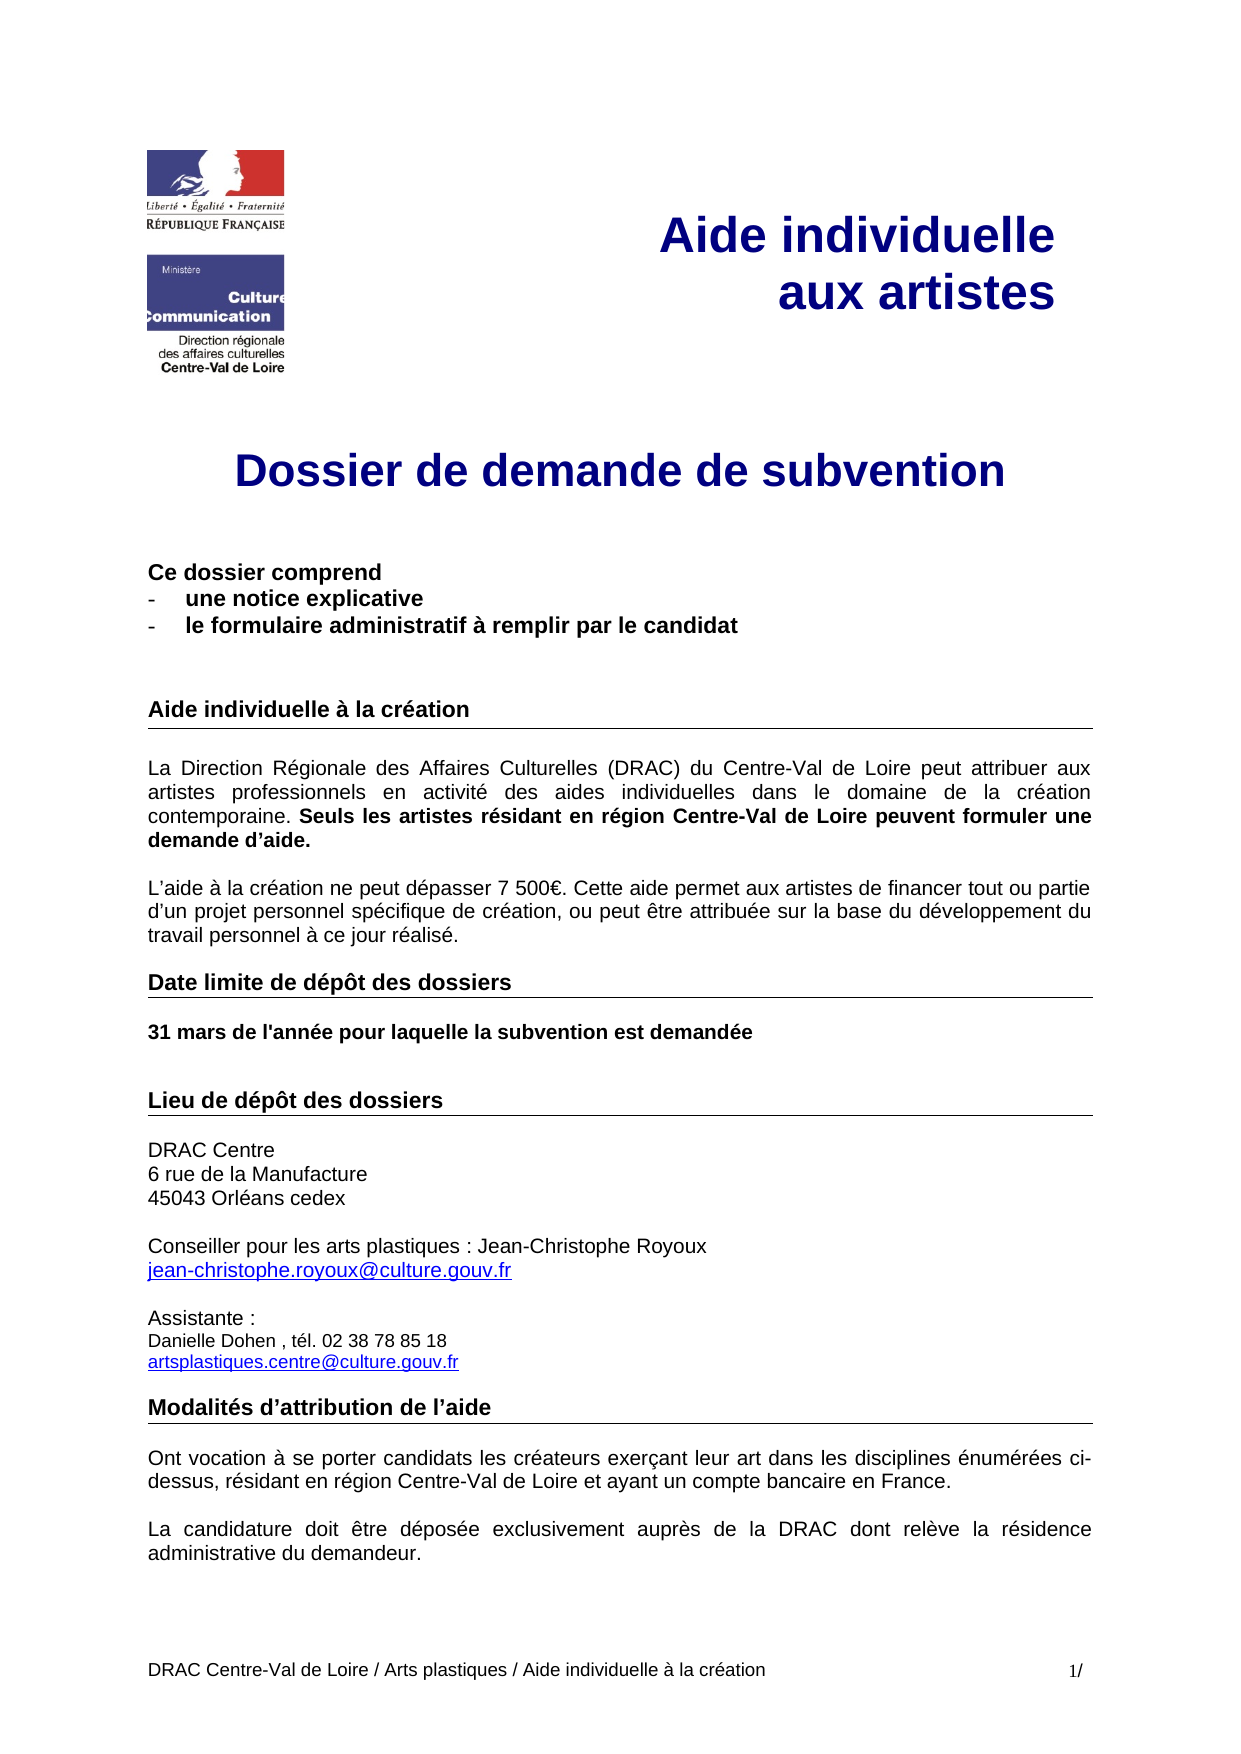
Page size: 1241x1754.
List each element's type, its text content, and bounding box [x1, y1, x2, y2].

text La candidature doit être déposée exclusivement auprès de la DRAC dont relève la résidence administrative du demandeur. [148, 1517, 1093, 1565]
text Dossier de demande de subvention [148, 443, 1093, 496]
text 45043 Orléans cedex [148, 1186, 1093, 1210]
table_header Aide individuelle aux artistes [584, 148, 1063, 388]
list le formulaire administratif à remplir par le candidat [148, 612, 1093, 638]
text Danielle Dohen , tél. 02 38 78 85 18 [148, 1330, 1093, 1351]
picture [147, 150, 285, 375]
text 6 rue de la Manufacture [148, 1162, 1093, 1186]
text Ont vocation à se porter candidats les créateurs exerçant leur art dans les disciplines énumérées ci-dessus, résidant en région Centre-Val de Loire et ayant un compte bancaire en France. [148, 1445, 1093, 1493]
subtitle Aide individuelle à la création [148, 696, 1093, 728]
text DRAC Centre [148, 1138, 1093, 1162]
text jean-christophe.royoux@culture.gouv.fr [148, 1258, 1093, 1282]
table_header [140, 148, 584, 388]
text Modalités d’attribution de l’aide [148, 1394, 1093, 1423]
text L’aide à la création ne peut dépasser 7 500€. Cette aide permet aux artistes de financer tout ou partie d’un projet personnel spécifique de création, ou peut être attribuée sur la base du développement du travail personnel à ce jour réalisé. [148, 875, 1093, 947]
text Date limite de dépôt des dossiers [148, 969, 1093, 997]
text Conseiller pour les arts plastiques : Jean-Christophe Royoux [148, 1234, 1093, 1258]
text artsplastiques.centre@culture.gouv.fr [148, 1351, 1093, 1373]
subtitle Lieu de dépôt des dossiers [148, 1087, 1093, 1115]
text Ce dossier comprend [148, 559, 1093, 585]
list une notice explicative [148, 585, 1093, 612]
text Assistante : [148, 1306, 1093, 1330]
text 31 mars de l'année pour laquelle la subvention est demandée [148, 1020, 1093, 1044]
text La Direction Régionale des Affaires Culturelles (DRAC) du Centre-Val de Loire peut attribuer aux artistes professionnels en activité des aides individuelles dans le domaine de la création contemporaine. Seuls les artistes résidant en région Centre-Val de Loire peuvent formuler une demande d’aide. [148, 756, 1093, 851]
